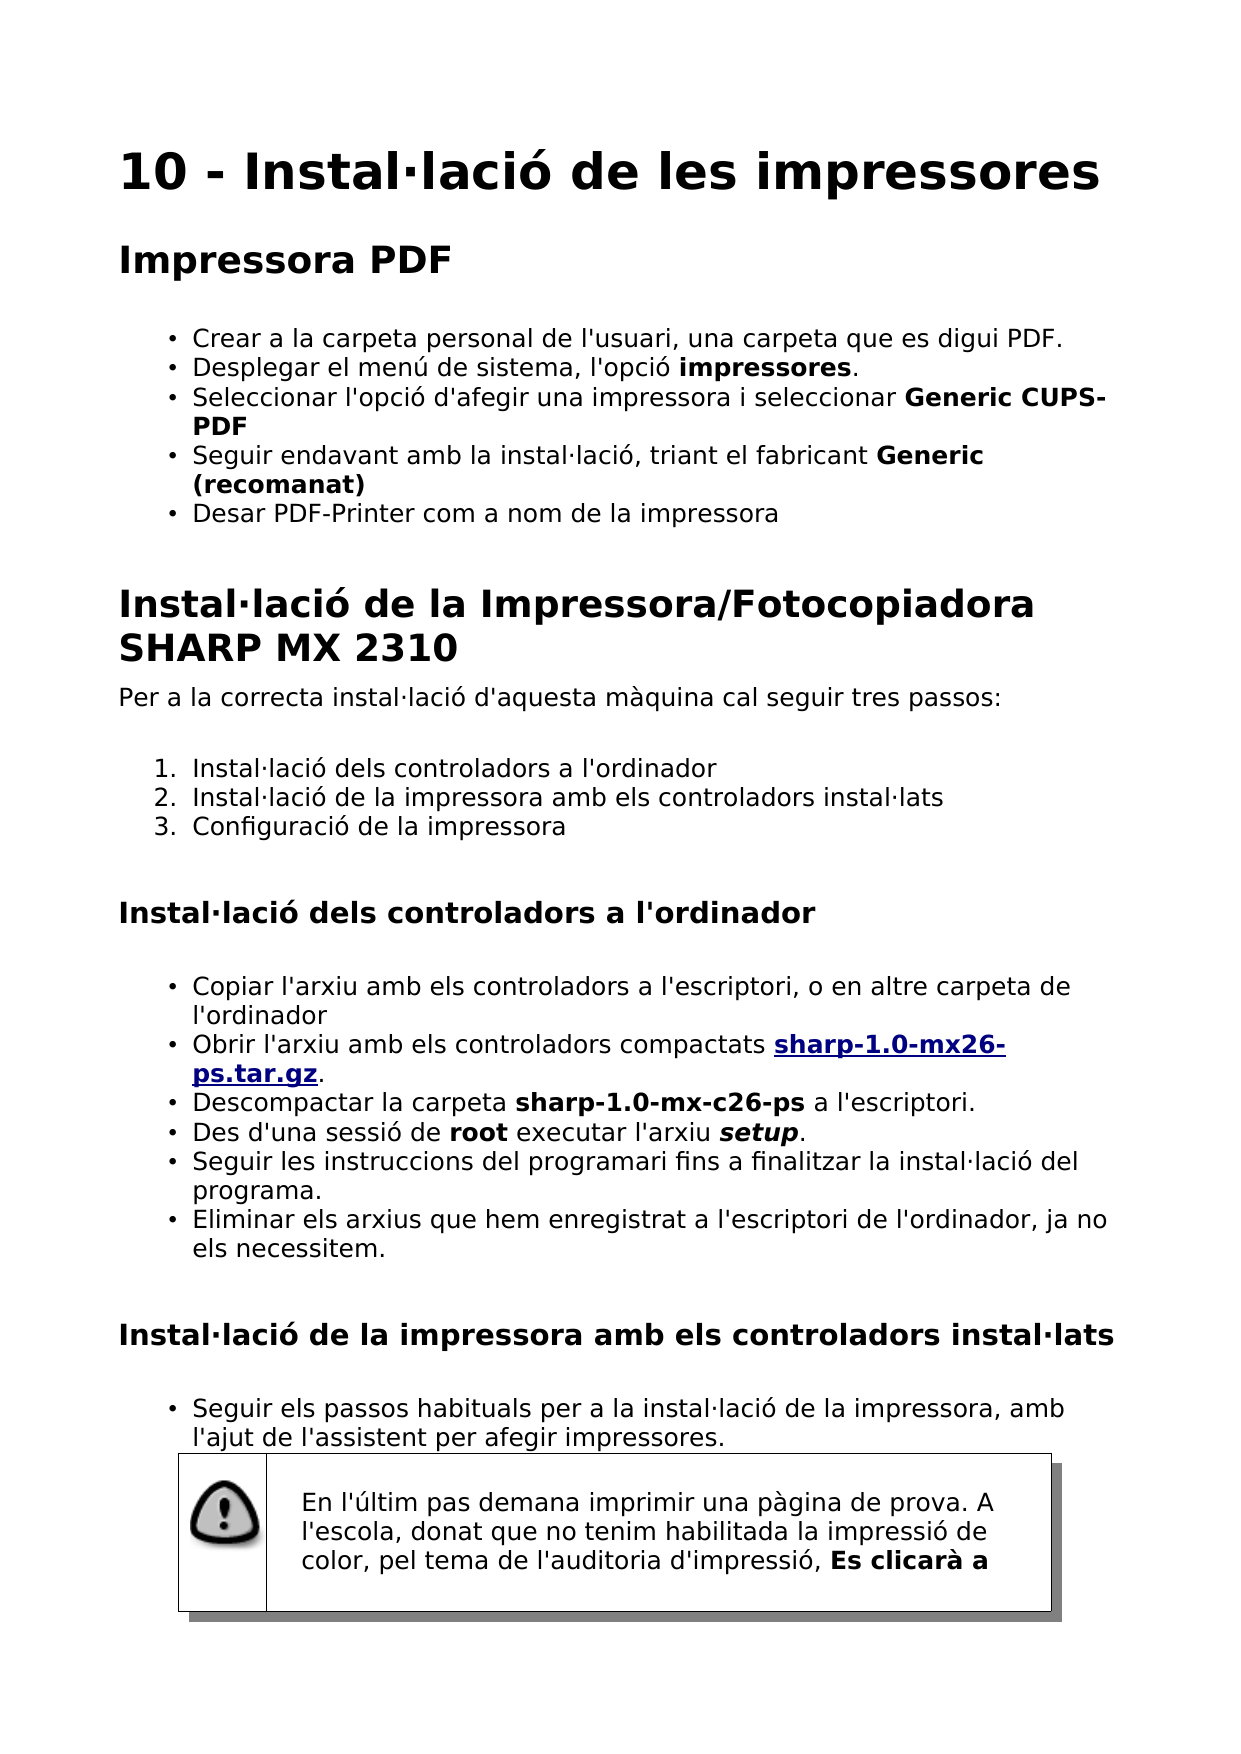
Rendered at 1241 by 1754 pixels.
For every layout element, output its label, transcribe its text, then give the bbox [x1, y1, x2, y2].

list Desplegar el menú de sistema, l'opció impressores. [177, 354, 1122, 383]
list Descompactar la carpeta sharp-1.0-mx-c26-ps a l'escriptori. [177, 1089, 1122, 1118]
list Crear a la carpeta personal de l'usuari, una carpeta que es digui PDF. [177, 324, 1122, 354]
subtitle 10 - Instal·lació de les impressores [118, 143, 1122, 201]
list Obrir l'arxiu amb els controladors compactats sharp-1.0-mx26-ps.tar.gz. [177, 1030, 1122, 1089]
list Eliminar els arxius que hem enregistrat a l'escriptori de l'ordinador, ja no els necessitem. [177, 1205, 1122, 1264]
list Seguir endavant amb la instal·lació, triant el fabricant Generic (recomanat) [177, 441, 1122, 499]
list Instal·lació de la impressora amb els controladors instal·lats [177, 783, 1122, 812]
list Des d'una sessió de root executar l'arxiu setup. [177, 1118, 1122, 1147]
list Copiar l'arxiu amb els controladors a l'escriptori, o en altre carpeta de l'ordinador [177, 972, 1122, 1030]
list Seguir les instruccions del programari fins a finalitzar la instal·lació del programa. [177, 1147, 1122, 1205]
table_header En l'últim pas demana imprimir una pàgina de prova. A l'escola, donat que no tenim habilitada la impressió de color, pel tema de l'auditoria d'impressió, Es clicarà a [267, 1454, 1051, 1611]
subtitle Impressora PDF [118, 239, 1122, 282]
subtitle Instal·lació de la Impressora/Fotocopiadora SHARP MX 2310 [118, 583, 1122, 670]
list Desar PDF-Printer com a nom de la impressora [177, 499, 1122, 529]
list Configuració de la impressora [177, 812, 1122, 842]
subtitle Instal·lació de la impressora amb els controladors instal·lats [118, 1318, 1122, 1352]
list Seguir els passos habituals per a la instal·lació de la impressora, amb l'ajut de l'assistent per afegir impressores. [177, 1394, 1122, 1452]
list Seleccionar l'opció d'afegir una impressora i seleccionar Generic CUPS-PDF [177, 383, 1122, 441]
subtitle Instal·lació dels controladors a l'ordinador [118, 896, 1122, 930]
table_header [179, 1454, 266, 1611]
list Instal·lació dels controladors a l'ordinador [177, 754, 1122, 783]
text Per a la correcta instal·lació d'aquesta màquina cal seguir tres passos: [118, 683, 1122, 712]
picture [190, 1476, 266, 1552]
